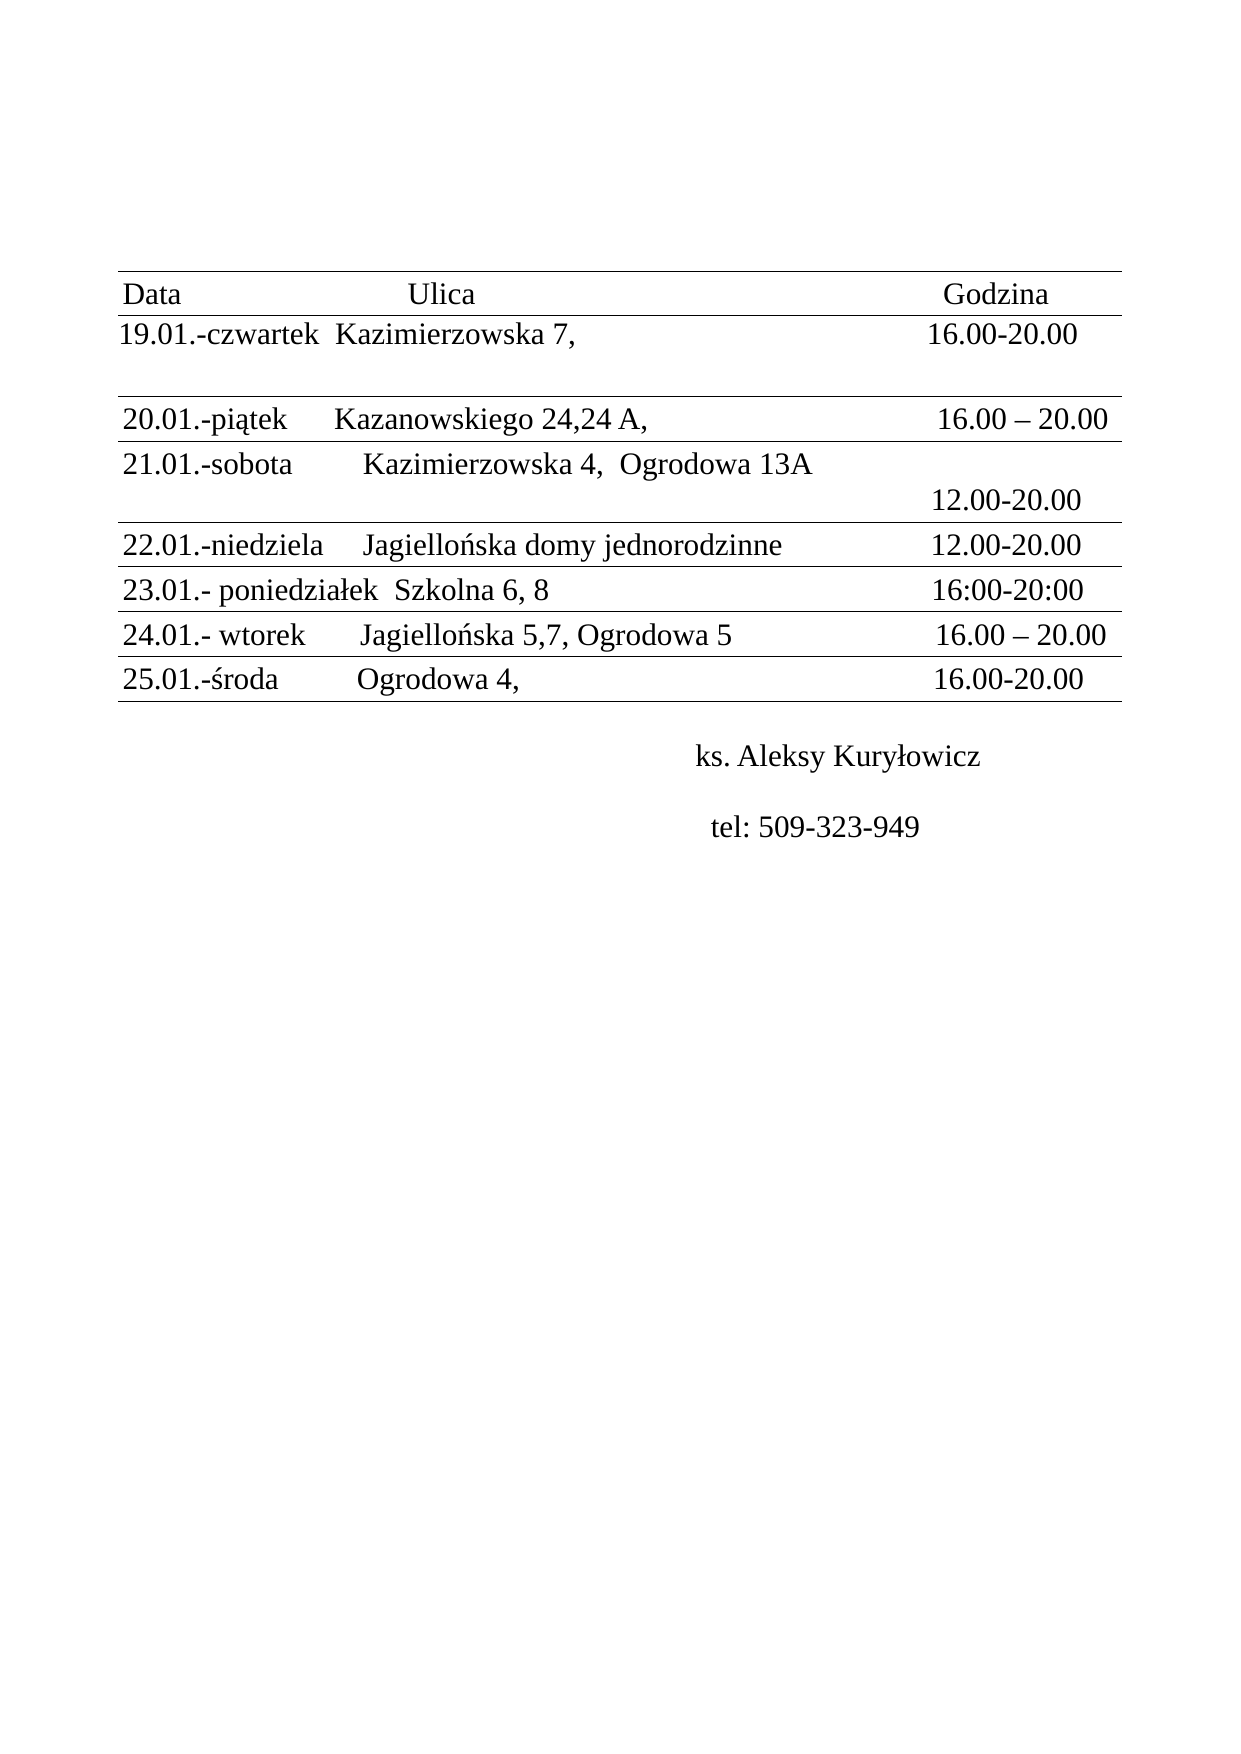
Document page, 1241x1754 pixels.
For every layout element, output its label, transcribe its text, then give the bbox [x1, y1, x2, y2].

text 25.01.-środa Ogrodowa 4, 16.00-20.00 [118, 657, 1122, 701]
text Data Ulica Godzina [118, 272, 1122, 315]
text tel: 509-323-949 [118, 809, 1122, 845]
text 20.01.-piątek Kazanowskiego 24,24 A, 16.00 – 20.00 [118, 397, 1122, 441]
text 19.01.-czwartek Kazimierzowska 7, 16.00-20.00 [118, 316, 1122, 351]
text 22.01.-niedziela Jagiellońska domy jednorodzinne 12.00-20.00 [118, 523, 1122, 566]
text 23.01.- poniedziałek Szkolna 6, 8 16:00-20:00 [118, 567, 1122, 611]
text ks. Aleksy Kuryłowicz [118, 737, 1122, 773]
text 24.01.- wtorek Jagiellońska 5,7, Ogrodowa 5 16.00 – 20.00 [118, 612, 1122, 656]
text 21.01.-sobota Kazimierzowska 4, Ogrodowa 13A 12.00-20.00 [118, 442, 1122, 522]
